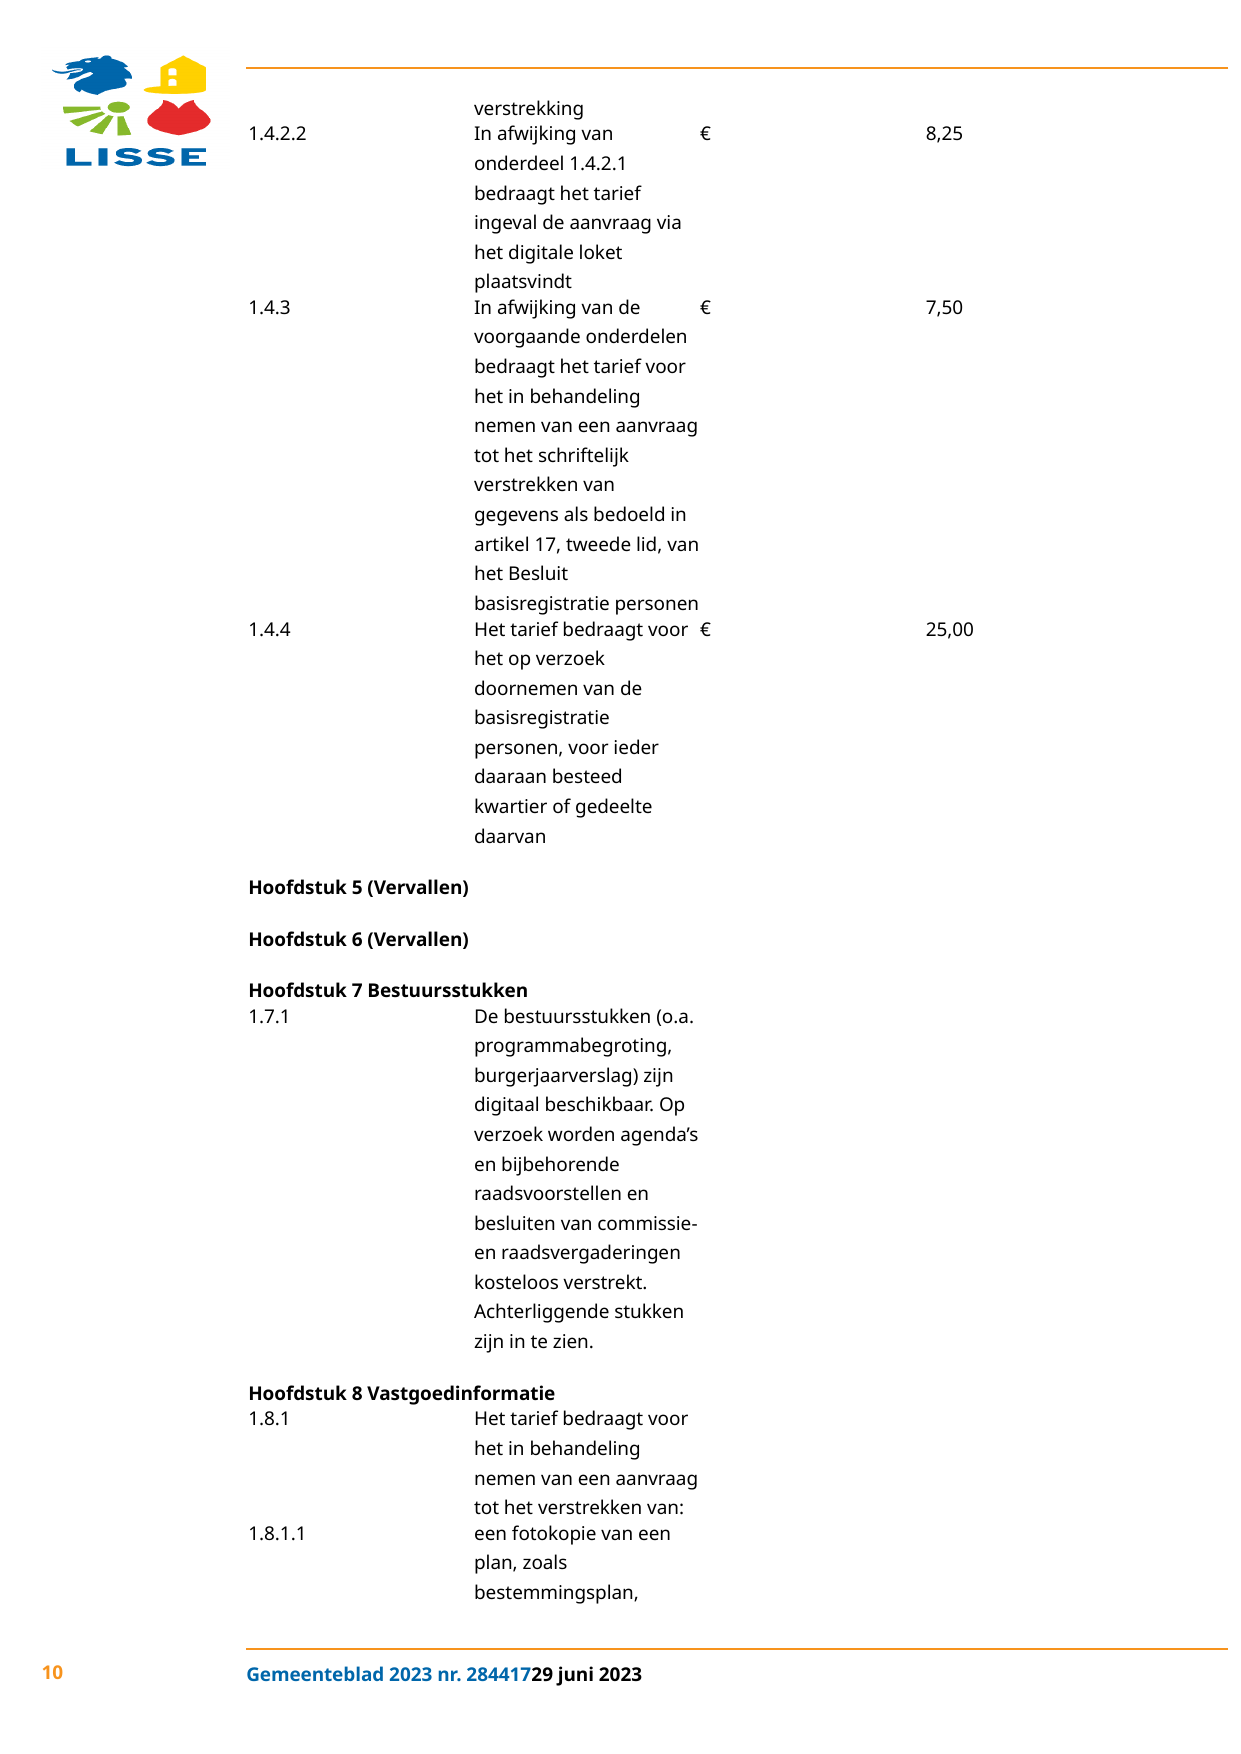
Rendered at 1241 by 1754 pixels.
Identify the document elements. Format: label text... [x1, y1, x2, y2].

table_cell Hoofdstuk 7 Bestuursstukken [248, 977, 700, 1003]
table_cell [926, 951, 1152, 977]
table_cell [248, 951, 474, 977]
table_cell Het tarief bedraagt voor het in behandeling nemen van een aanvraag tot het verstrekken van: [474, 1406, 700, 1520]
table_cell € [700, 616, 926, 848]
table_cell 1.4.3 [248, 294, 474, 616]
table_cell [926, 1380, 1152, 1406]
table_cell [700, 1003, 926, 1354]
table_cell [700, 977, 926, 1003]
table_cell 1.8.1 [248, 1406, 474, 1520]
table_cell [474, 951, 700, 977]
table_cell [700, 951, 926, 977]
table_cell € [700, 294, 926, 616]
table_cell In afwijking van onderdeel 1.4.2.1 bedraagt het tarief ingeval de aanvraag via het digitale loket plaatsvindt [474, 121, 700, 294]
table_cell Hoofdstuk 5 (Vervallen) [248, 874, 700, 900]
table_cell [926, 1354, 1152, 1380]
table_cell [700, 1406, 926, 1520]
table_cell 1.8.1.1 [248, 1520, 474, 1605]
table_cell [700, 926, 926, 951]
table_cell [248, 900, 474, 926]
table_cell 8,25 [926, 121, 1152, 294]
table_cell [926, 95, 1152, 121]
table_cell [474, 1354, 700, 1380]
table_cell [700, 1380, 926, 1406]
table_cell In afwijking van de voorgaande onderdelen bedraagt het tarief voor het in behandeling nemen van een aanvraag tot het schriftelijk verstrekken van gegevens als bedoeld in artikel 17, tweede lid, van het Besluit basisregistratie personen [474, 294, 700, 616]
table_cell [700, 849, 926, 874]
table_cell Hoofdstuk 8 Vastgoedinformatie [248, 1380, 700, 1406]
table_cell 25,00 [926, 616, 1152, 848]
table_cell [700, 1354, 926, 1380]
picture [41, 47, 231, 172]
table_cell een fotokopie van een plan, zoals bestemmingsplan, [474, 1520, 700, 1605]
table_cell 1.7.1 [248, 1003, 474, 1354]
table_cell verstrekking [474, 95, 700, 121]
table_cell [248, 1354, 474, 1380]
table_cell [926, 849, 1152, 874]
table_cell Hoofdstuk 6 (Vervallen) [248, 926, 700, 951]
table_cell 1.4.4 [248, 616, 474, 848]
table_cell [474, 849, 700, 874]
table_cell [926, 977, 1152, 1003]
table_cell [700, 1520, 926, 1605]
table_cell [926, 874, 1152, 900]
table_cell [926, 1003, 1152, 1354]
table_cell [926, 926, 1152, 951]
table_cell [474, 900, 700, 926]
table_cell [926, 1520, 1152, 1605]
table_cell [248, 849, 474, 874]
table_cell 7,50 [926, 294, 1152, 616]
table_cell Het tarief bedraagt voor het op verzoek doornemen van de basisregistratie personen, voor ieder daaraan besteed kwartier of gedeelte daarvan [474, 616, 700, 848]
table_cell [926, 1406, 1152, 1520]
table_cell [248, 95, 474, 121]
table_cell 1.4.2.2 [248, 121, 474, 294]
table_cell [700, 95, 926, 121]
table_cell [926, 900, 1152, 926]
table_cell € [700, 121, 926, 294]
table_cell [700, 874, 926, 900]
table_cell De bestuursstukken (o.a. programmabegroting, burgerjaarverslag) zijn digitaal beschikbaar. Op verzoek worden agenda’s en bijbehorende raadsvoorstellen en besluiten van commissie- en raadsvergaderingen kosteloos verstrekt. Achterliggende stukken zijn in te zien. [474, 1003, 700, 1354]
table_cell [700, 900, 926, 926]
